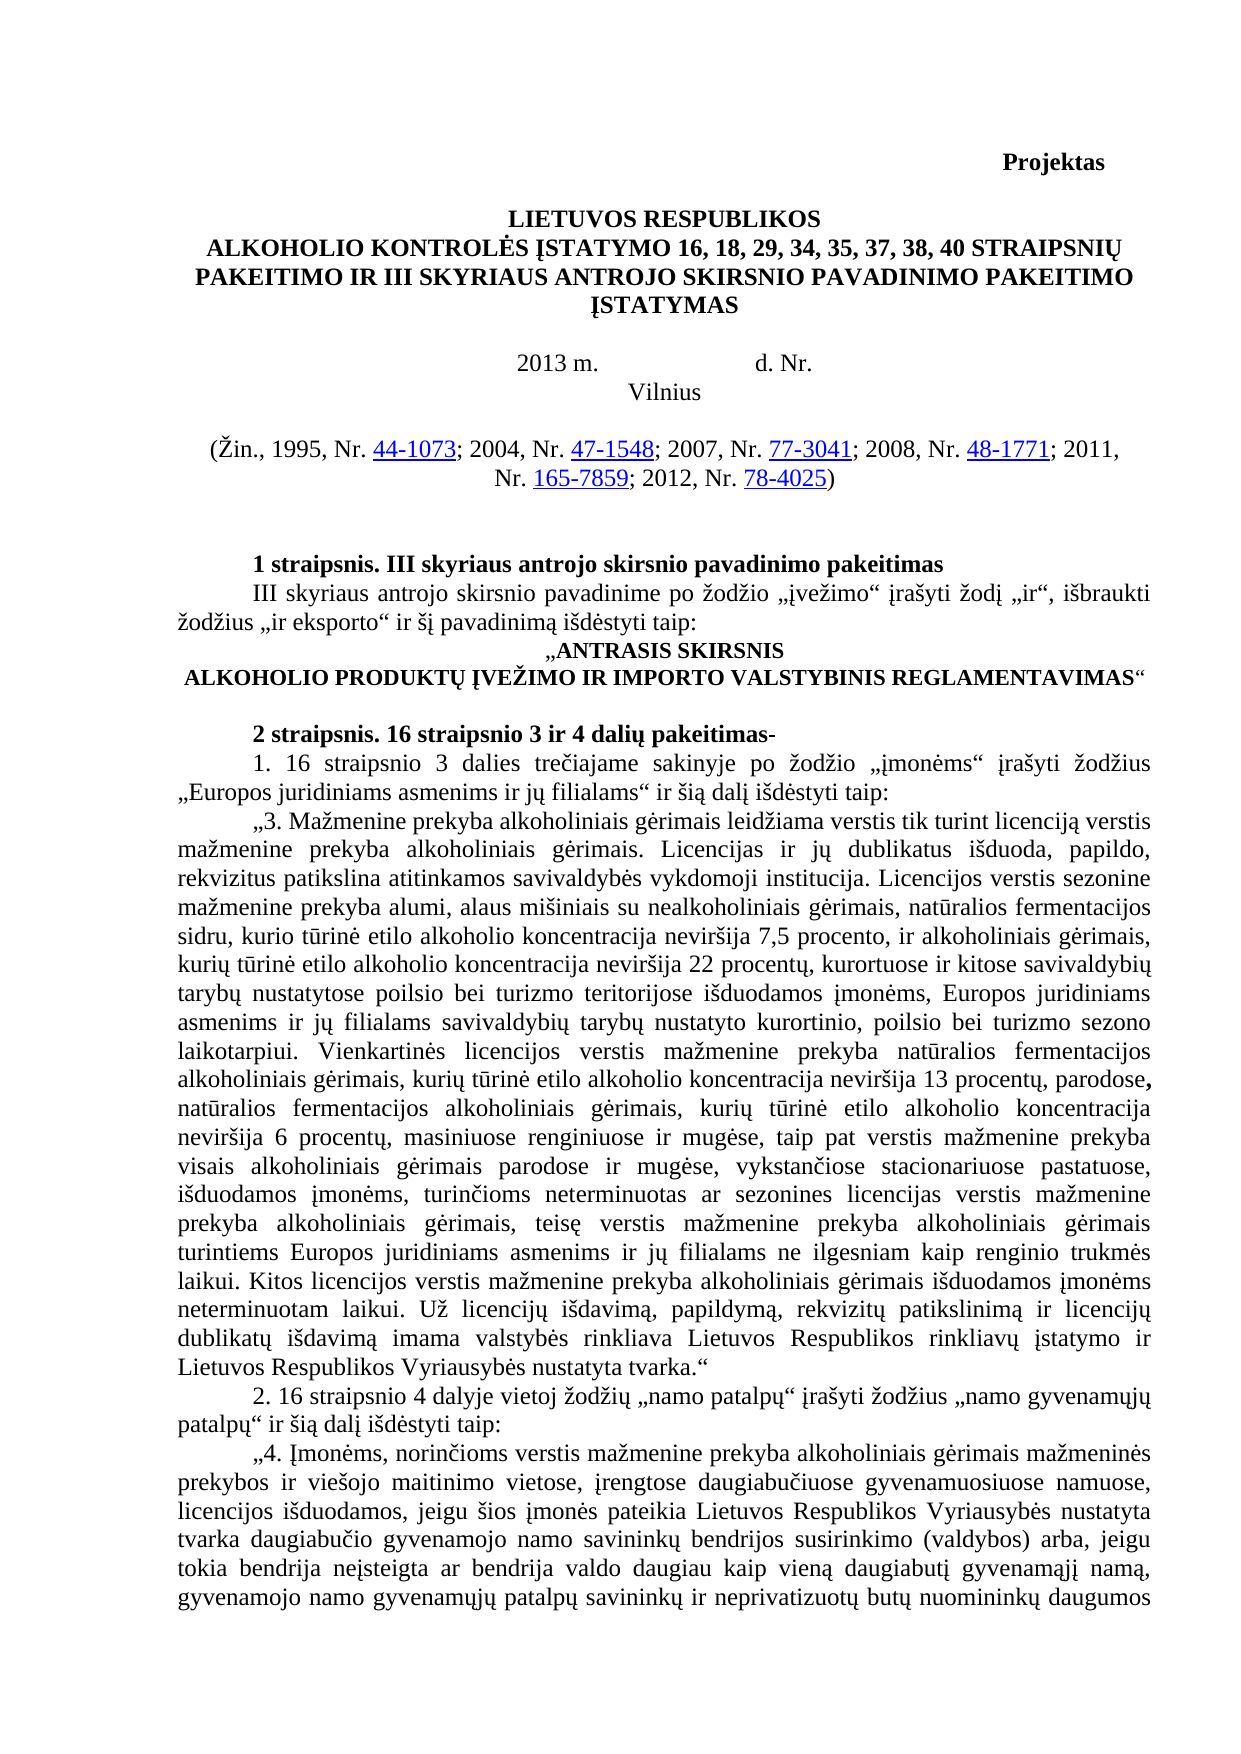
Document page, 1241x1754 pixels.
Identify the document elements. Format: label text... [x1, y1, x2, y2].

text „ANTRASIS SKIRSNIS [177, 636, 1152, 664]
text 1 straipsnis. III skyriaus antrojo skirsnio pavadinimo pakeitimas [177, 549, 1152, 578]
text „4. Įmonėms, norinčioms verstis mažmenine prekyba alkoholiniais gėrimais mažmeninės prekybos ir viešojo maitinimo vietose, įrengtose daugiabučiuose gyvenamuosiuose namuose, licencijos išduodamos, jeigu šios įmonės pateikia Lietuvos Respublikos Vyriausybės nustatyta tvarka daugiabučio gyvenamojo namo savininkų bendrijos susirinkimo (valdybos) arba, jeigu tokia bendrija neįsteigta ar bendrija valdo daugiau kaip vieną daugiabutį gyvenamąjį namą, gyvenamojo namo gyvenamųjų patalpų savininkų ir neprivatizuotų butų nuomininkų daugumos [177, 1438, 1152, 1611]
text Projektas [177, 147, 1152, 176]
text Vilnius [177, 377, 1152, 406]
text „3. Mažmenine prekyba alkoholiniais gėrimais leidžiama verstis tik turint licenciją verstis mažmenine prekyba alkoholiniais gėrimais. Licencijas ir jų dublikatus išduoda, papildo, rekvizitus patikslina atitinkamos savivaldybės vykdomoji institucija. Licencijos verstis sezonine mažmenine prekyba alumi, alaus mišiniais su nealkoholiniais gėrimais, natūralios fermentacijos sidru, kurio tūrinė etilo alkoholio koncentracija neviršija 7,5 procento, ir alkoholiniais gėrimais, kurių tūrinė etilo alkoholio koncentracija neviršija 22 procentų, kurortuose ir kitose savivaldybių tarybų nustatytose poilsio bei turizmo teritorijose išduodamos įmonėms, Europos juridiniams asmenims ir jų filialams savivaldybių tarybų nustatyto kurortinio, poilsio bei turizmo sezono laikotarpiui. Vienkartinės licencijos verstis mažmenine prekyba natūralios fermentacijos alkoholiniais gėrimais, kurių tūrinė etilo alkoholio koncentracija neviršija 13 procentų, parodose, natūralios fermentacijos alkoholiniais gėrimais, kurių tūrinė etilo alkoholio koncentracija neviršija 6 procentų, masiniuose renginiuose ir mugėse, taip pat verstis mažmenine prekyba visais alkoholiniais gėrimais parodose ir mugėse, vykstančiose stacionariuose pastatuose, išduodamos įmonėms, turinčioms neterminuotas ar sezonines licencijas verstis mažmenine prekyba alkoholiniais gėrimais, teisę verstis mažmenine prekyba alkoholiniais gėrimais turintiems Europos juridiniams asmenims ir jų filialams ne ilgesniam kaip renginio trukmės laikui. Kitos licencijos verstis mažmenine prekyba alkoholiniais gėrimais išduodamos įmonėms neterminuotam laikui. Už licencijų išdavimą, papildymą, rekvizitų patikslinimą ir licencijų dublikatų išdavimą imama valstybės rinkliava Lietuvos Respublikos rinkliavų įstatymo ir Lietuvos Respublikos Vyriausybės nustatyta tvarka.“ [177, 806, 1152, 1381]
text ALKOHOLIO PRODUKTŲ ĮVEŽIMO IR IMPORTO VALSTYBINIS REGLAMENTAVIMAS“ [177, 664, 1152, 691]
text ALKOHOLIO KONTROLĖS ĮSTATYMO 16, 18, 29, 34, 35, 37, 38, 40 STRAIPSNIŲ PAKEITIMO IR III SKYRIAUS ANTROJO SKIRSNIO PAVADINIMO PAKEITIMO ĮSTATYMAS [177, 233, 1152, 319]
text 2 straipsnis. 16 straipsnio 3 ir 4 dalių pakeitimas [177, 719, 1152, 748]
text (Žin., 1995, Nr. 44-1073; 2004, Nr. 47-1548; 2007, Nr. 77-3041; 2008, Nr. 48-1771; 2011, Nr. 165-7859; 2012, Nr. 78-4025) [177, 434, 1152, 492]
text 2013 m. d. Nr. [177, 348, 1152, 377]
text LIETUVOS RESPUBLIKOS [177, 204, 1152, 233]
text III skyriaus antrojo skirsnio pavadinime po žodžio „įvežimo“ įrašyti žodį „ir“, išbraukti žodžius „ir eksporto“ ir šį pavadinimą išdėstyti taip: [177, 578, 1152, 636]
text 2. 16 straipsnio 4 dalyje vietoj žodžių „namo patalpų“ įrašyti žodžius „namo gyvenamųjų patalpų“ ir šią dalį išdėstyti taip: [177, 1381, 1152, 1438]
text 1. 16 straipsnio 3 dalies trečiajame sakinyje po žodžio „įmonėms“ įrašyti žodžius „Europos juridiniams asmenims ir jų filialams“ ir šią dalį išdėstyti taip: [177, 748, 1152, 806]
